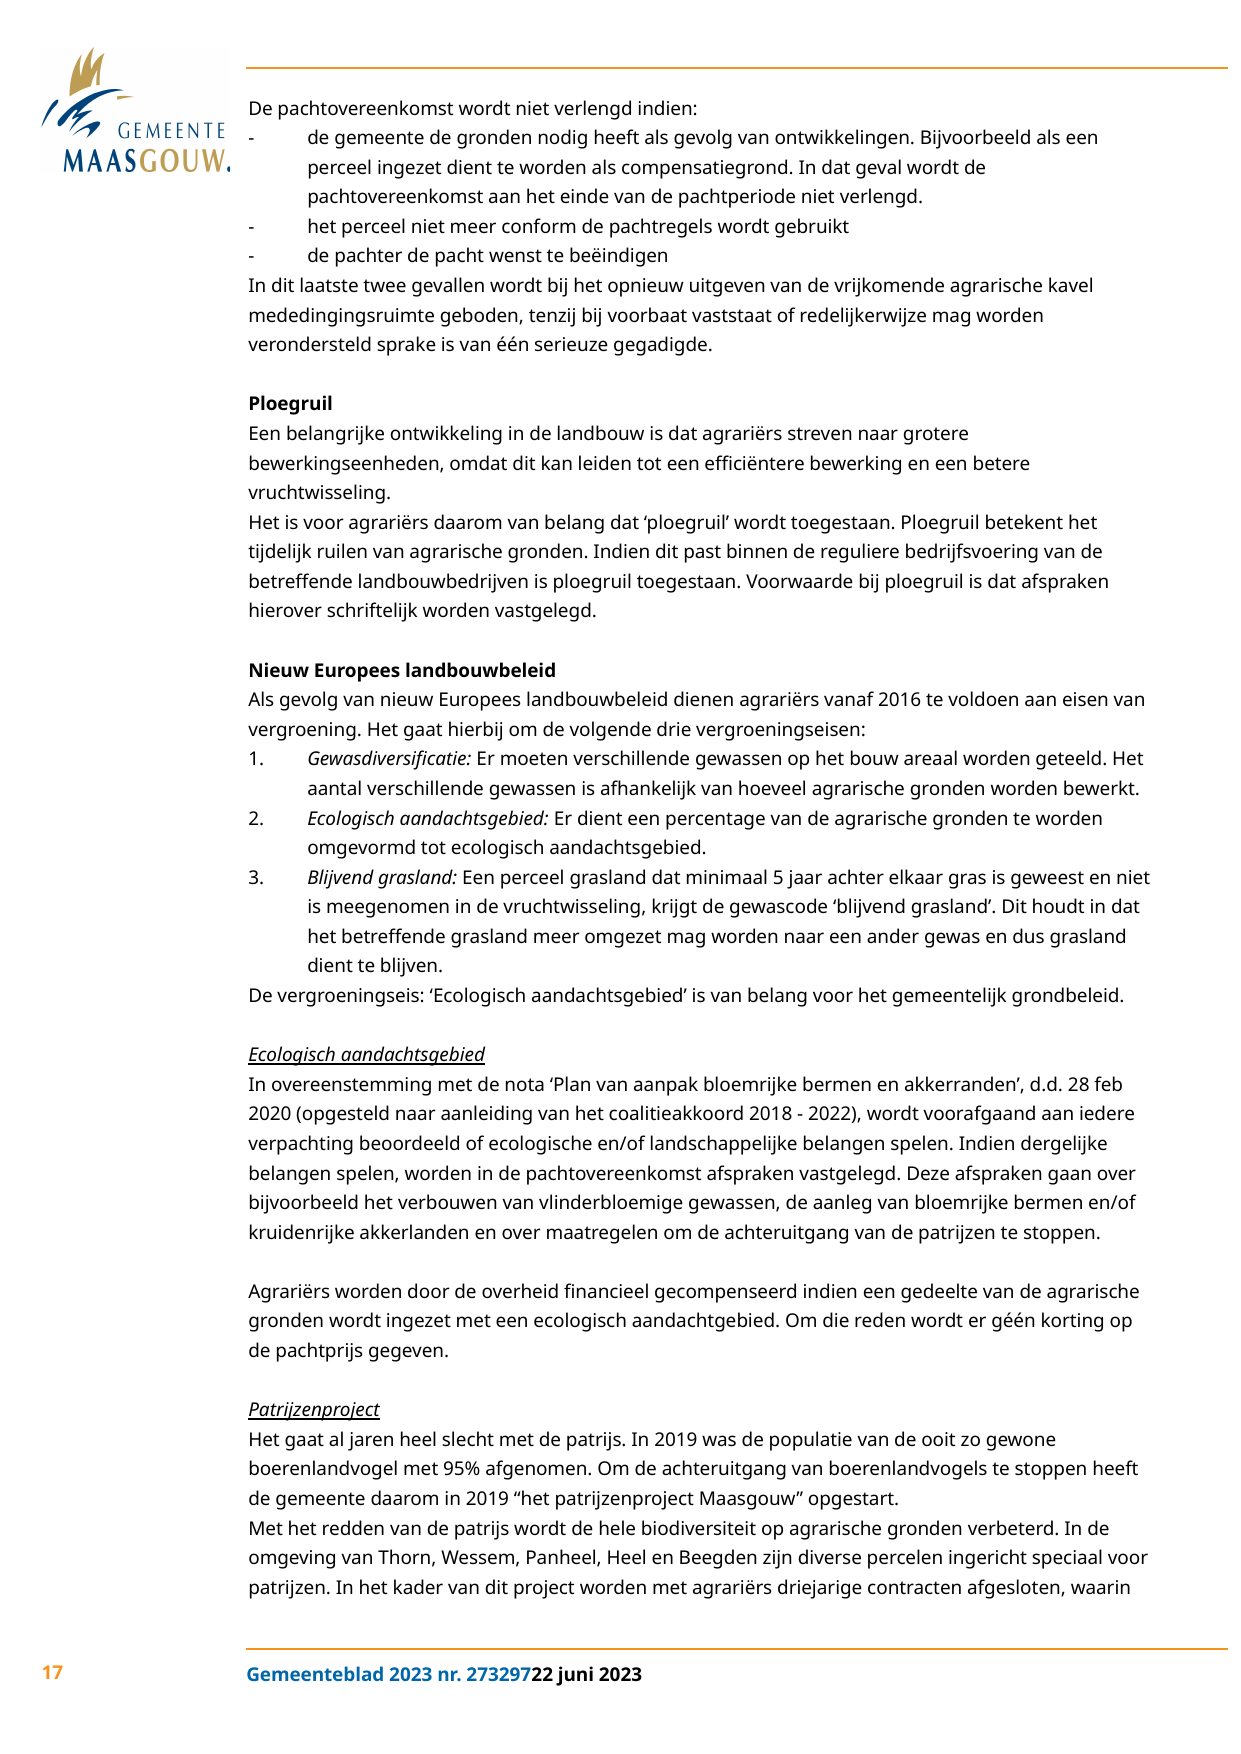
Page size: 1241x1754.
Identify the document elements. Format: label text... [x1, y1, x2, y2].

text Agrariërs worden door de overheid financieel gecompenseerd indien een gedeelte van de agrarische gronden wordt ingezet met een ecologisch aandachtgebied. Om die reden wordt er géén korting op de pachtprijs gegeven. [248, 1278, 1152, 1363]
text In dit laatste twee gevallen wordt bij het opnieuw uitgeven van de vrijkomende agrarische kavel mededingingsruimte geboden, tenzij bij voorbaat vaststaat of redelijkerwijze mag worden verondersteld sprake is van één serieuze gegadigde. [248, 272, 1152, 357]
list Blijvend grasland: Een perceel grasland dat minimaal 5 jaar achter elkaar gras is geweest en niet is meegenomen in de vruchtwisseling, krijgt de gewascode ‘blijvend grasland’. Dit houdt in dat het betreffende grasland meer omgezet mag worden naar een ander gewas en dus grasland dient te blijven. [248, 864, 1152, 978]
text De pachtovereenkomst wordt niet verlengd indien: [248, 95, 1152, 121]
text Het gaat al jaren heel slecht met de patrijs. In 2019 was de populatie van de ooit zo gewone boerenlandvogel met 95% afgenomen. Om de achteruitgang van boerenlandvogels te stoppen heeft de gemeente daarom in 2019 “het patrijzenproject Maasgouw” opgestart. [248, 1426, 1152, 1511]
picture [41, 47, 231, 172]
text Ecologisch aandachtsgebied [248, 1041, 1152, 1067]
text Ploegruil [248, 391, 1152, 416]
text Een belangrijke ontwikkeling in de landbouw is dat agrariërs streven naar grotere bewerkingseenheden, omdat dit kan leiden tot een efficiëntere bewerking en een betere vruchtwisseling. [248, 420, 1152, 505]
text De vergroeningseis: ‘Ecologisch aandachtsgebied’ is van belang voor het gemeentelijk grondbeleid. [248, 982, 1152, 1008]
text Nieuw Europees landbouwbeleid [248, 657, 1152, 683]
text Met het redden van de patrijs wordt de hele biodiversiteit op agrarische gronden verbeterd. In de omgeving van Thorn, Wessem, Panheel, Heel en Beegden zijn diverse percelen ingericht speciaal voor patrijzen. In het kader van dit project worden met agrariërs driejarige contracten afgesloten, waarin [248, 1515, 1152, 1600]
text Patrijzenproject [248, 1396, 1152, 1422]
list Gewasdiversificatie: Er moeten verschillende gewassen op het bouw areaal worden geteeld. Het aantal verschillende gewassen is afhankelijk van hoeveel agrarische gronden worden bewerkt. [248, 746, 1152, 801]
list Ecologisch aandachtsgebied: Er dient een percentage van de agrarische gronden te worden omgevormd tot ecologisch aandachtsgebied. [248, 805, 1152, 860]
text Het is voor agrariërs daarom van belang dat ‘ploegruil’ wordt toegestaan. Ploegruil betekent het tijdelijk ruilen van agrarische gronden. Indien dit past binnen de reguliere bedrijfsvoering van de betreffende landbouwbedrijven is ploegruil toegestaan. Voorwaarde bij ploegruil is dat afspraken hierover schriftelijk worden vastgelegd. [248, 509, 1152, 623]
text Als gevolg van nieuw Europees landbouwbeleid dienen agrariërs vanaf 2016 te voldoen aan eisen van vergroening. Het gaat hierbij om de volgende drie vergroeningseisen: [248, 686, 1152, 742]
list de gemeente de gronden nodig heeft als gevolg van ontwikkelingen. Bijvoorbeeld als een perceel ingezet dient te worden als compensatiegrond. In dat geval wordt de pachtovereenkomst aan het einde van de pachtperiode niet verlengd. [248, 124, 1152, 209]
list de pachter de pacht wenst te beëindigen [248, 243, 1152, 268]
list het perceel niet meer conform de pachtregels wordt gebruikt [248, 213, 1152, 239]
text In overeenstemming met de nota ‘Plan van aanpak bloemrijke bermen en akkerranden’, d.d. 28 feb 2020 (opgesteld naar aanleiding van het coalitieakkoord 2018 - 2022), wordt voorafgaand aan iedere verpachting beoordeeld of ecologische en/of landschappelijke belangen spelen. Indien dergelijke belangen spelen, worden in de pachtovereenkomst afspraken vastgelegd. Deze afspraken gaan over bijvoorbeeld het verbouwen van vlinderbloemige gewassen, de aanleg van bloemrijke bermen en/of kruidenrijke akkerlanden en over maatregelen om de achteruitgang van de patrijzen te stoppen. [248, 1071, 1152, 1245]
